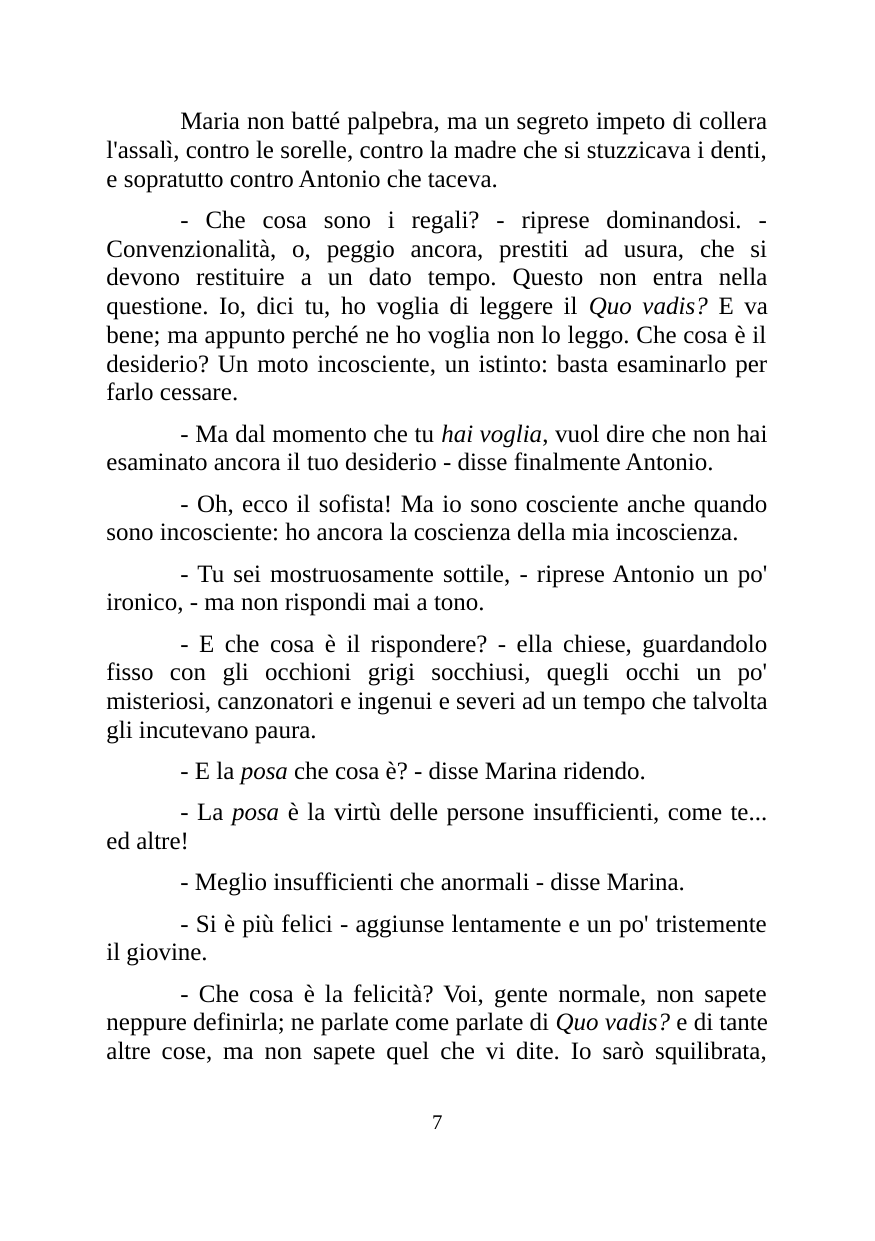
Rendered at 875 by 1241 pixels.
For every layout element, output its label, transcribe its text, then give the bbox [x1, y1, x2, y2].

text - Si è più felici - aggiunse lentamente e un po' tristemente il giovine. [106, 909, 768, 966]
text - E la posa che cosa è? - disse Marina ridendo. [106, 756, 768, 785]
text - La posa è la virtù delle persone insufficienti, come te... ed altre! [106, 797, 768, 855]
text - Tu sei mostruosamente sottile, - riprese Antonio un po' ironico, - ma non rispondi mai a tono. [106, 559, 768, 616]
text - E che cosa è il rispondere? - ella chiese, guardandolo fisso con gli occhioni grigi socchiusi, quegli occhi un po' misteriosi, canzonatori e ingenui e severi ad un tempo che talvolta gli incutevano paura. [106, 629, 768, 744]
text - Oh, ecco il sofista! Ma io sono cosciente anche quando sono incosciente: ho ancora la coscienza della mia incoscienza. [106, 489, 768, 546]
text - Che cosa è la felicità? Voi, gente normale, non sapete neppure definirla; ne parlate come parlate di Quo vadis? e di tante altre cose, ma non sapete quel che vi dite. Io sarò squilibrata, [106, 979, 768, 1065]
text - Ma dal momento che tu hai voglia, vuol dire che non hai esaminato ancora il tuo desiderio - disse finalmente Antonio. [106, 419, 768, 476]
text - Che cosa sono i regali? - riprese dominandosi. - Convenzionalità, o, peggio ancora, prestiti ad usura, che si devono restituire a un dato tempo. Questo non entra nella questione. Io, dici tu, ho voglia di leggere il Quo vadis? E va bene; ma appunto perché ne ho voglia non lo leggo. Che cosa è il desiderio? Un moto incosciente, un istinto: basta esaminarlo per farlo cessare. [106, 205, 768, 406]
text Maria non batté palpebra, ma un segreto impeto di collera l'assalì, contro le sorelle, contro la madre che si stuzzicava i denti, e sopratutto contro Antonio che taceva. [106, 106, 768, 192]
text - Meglio insufficienti che anormali - disse Marina. [106, 867, 768, 896]
